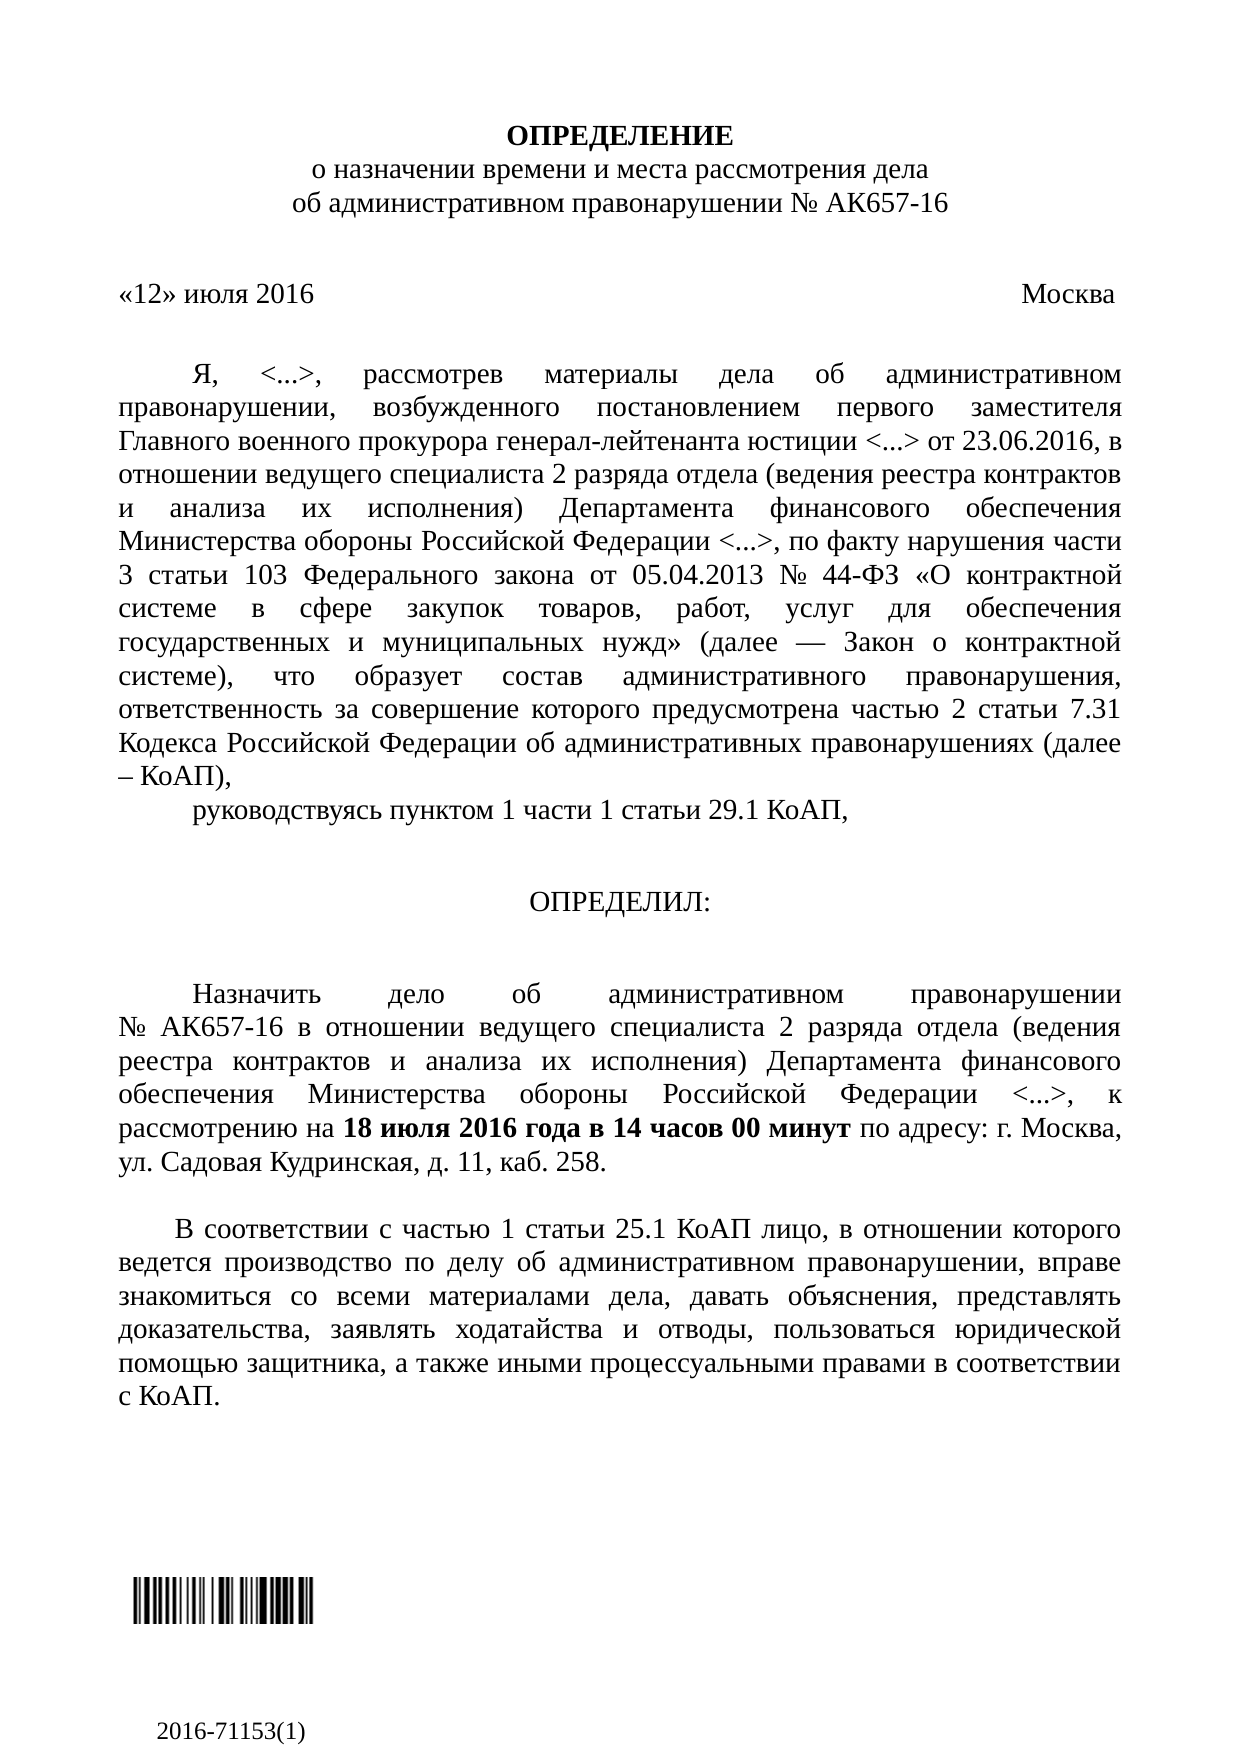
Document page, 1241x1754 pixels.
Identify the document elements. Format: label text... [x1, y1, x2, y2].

picture [118, 1577, 331, 1624]
text В соответствии с частью 1 статьи 25.1 КоАП лицо, в отношении которого ведется производство по делу об административном правонарушении, вправе знакомиться со всеми материалами дела, давать объяснения, представлять доказательства, заявлять ходатайства и отводы, пользоваться юридической помощью защитника, а также иными процессуальными правами в соответствии с КоАП. [118, 1211, 1122, 1412]
text «12» июля 2016 Москва [118, 276, 1122, 310]
text руководствуясь пунктом 1 части 1 статьи 29.1 КоАП, [118, 792, 1122, 825]
text Назначить дело об административном правонарушении № АК657-16 в отношении ведущего специалиста 2 разряда отдела (ведения реестра контрактов и анализа их исполнения) Департамента финансового обеспечения Министерства обороны Российской Федерации <...>, к рассмотрению на 18 июля 2016 года в 14 часов 00 минут по адресу: г. Москва, ул. Садовая Кудринская, д. 11, каб. 258. [118, 976, 1122, 1177]
subtitle ОПРЕДЕЛЕНИЕ [118, 118, 1122, 152]
text ОПРЕДЕЛИЛ: [118, 884, 1122, 917]
text об административном правонарушении № АК657-16 [118, 185, 1122, 219]
text о назначении времени и места рассмотрения дела [118, 152, 1122, 185]
text Я, <...>, рассмотрев материалы дела об административном правонарушении, возбужденного постановлением первого заместителя Главного военного прокурора генерал-лейтенанта юстиции <...> от 23.06.2016, в отношении ведущего специалиста 2 разряда отдела (ведения реестра контрактов и анализа их исполнения) Департамента финансового обеспечения Министерства обороны Российской Федерации <...>, по факту нарушения части 3 статьи 103 Федерального закона от 05.04.2013 № 44-ФЗ «О контрактной системе в сфере закупок товаров, работ, услуг для обеспечения государственных и муниципальных нужд» (далее — Закон о контрактной системе), что образует состав административного правонарушения, ответственность за совершение которого предусмотрена частью 2 статьи 7.31 Кодекса Российской Федерации об административных правонарушениях (далее – КоАП), [118, 356, 1122, 792]
